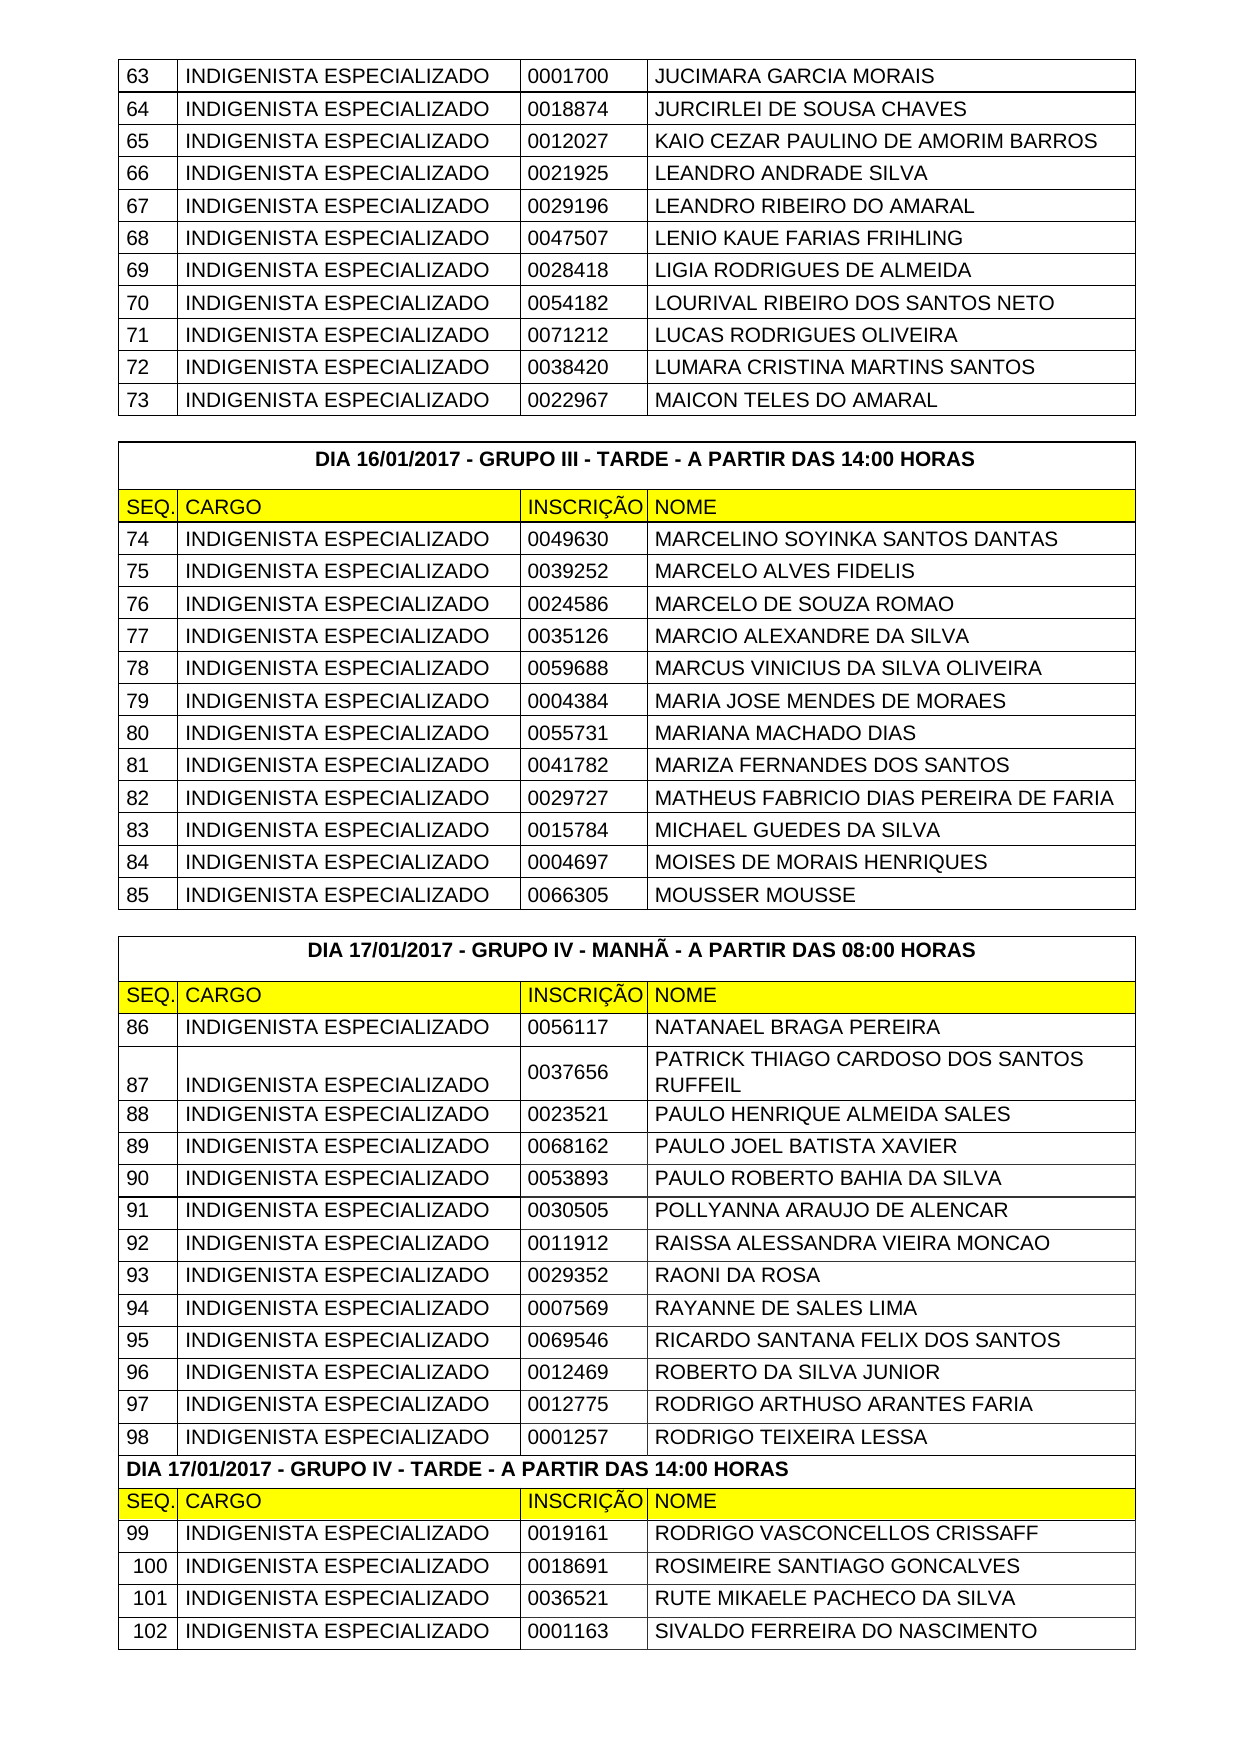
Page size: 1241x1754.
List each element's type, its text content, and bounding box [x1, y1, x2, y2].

table_cell INDIGENISTA ESPECIALIZADO [178, 587, 520, 618]
table_cell 0068162 [521, 1133, 647, 1164]
table_cell 67 [119, 190, 177, 221]
table_cell 96 [119, 1359, 177, 1390]
table_cell INDIGENISTA ESPECIALIZADO [178, 781, 520, 812]
table_cell INDIGENISTA ESPECIALIZADO [178, 319, 520, 350]
table_cell 66 [119, 157, 177, 188]
table_cell LOURIVAL RIBEIRO DOS SANTOS NETO [648, 286, 1135, 318]
table_cell 0007569 [521, 1295, 647, 1326]
table_cell INDIGENISTA ESPECIALIZADO [178, 555, 520, 586]
table_cell 92 [119, 1230, 177, 1261]
table_cell INDIGENISTA ESPECIALIZADO [178, 384, 520, 415]
table_cell KAIO CEZAR PAULINO DE AMORIM BARROS [648, 125, 1135, 156]
table_cell DIA 17/01/2017 - GRUPO IV - TARDE - A PARTIR DAS 14:00 HORAS [119, 1456, 1135, 1487]
table_cell LEANDRO ANDRADE SILVA [648, 157, 1135, 188]
table_cell 89 [119, 1133, 177, 1164]
table_cell 82 [119, 781, 177, 812]
table_cell 79 [119, 684, 177, 715]
table_cell LEANDRO RIBEIRO DO AMARAL [648, 190, 1135, 221]
table_cell INDIGENISTA ESPECIALIZADO [178, 190, 520, 221]
table_cell INDIGENISTA ESPECIALIZADO [178, 1618, 520, 1649]
table_header DIA 16/01/2017 - GRUPO III - TARDE - A PARTIR DAS 14:00 HORAS [178, 443, 1135, 489]
table_cell 63 [119, 60, 177, 91]
table_cell INDIGENISTA ESPECIALIZADO [178, 1521, 520, 1552]
table_cell 101 [119, 1585, 177, 1617]
table_cell 0001700 [521, 60, 647, 91]
table_cell 65 [119, 125, 177, 156]
table_cell INDIGENISTA ESPECIALIZADO [178, 1101, 520, 1132]
table_cell ROSIMEIRE SANTIAGO GONCALVES [648, 1553, 1135, 1584]
table_cell 0066305 [521, 878, 647, 909]
table_cell 0041782 [521, 749, 647, 780]
table_cell 0059688 [521, 652, 647, 683]
table_cell INDIGENISTA ESPECIALIZADO [178, 1424, 520, 1455]
table_cell MARCIO ALEXANDRE DA SILVA [648, 619, 1135, 651]
table_cell MAICON TELES DO AMARAL [648, 384, 1135, 415]
table_cell PAULO JOEL BATISTA XAVIER [648, 1133, 1135, 1164]
table_cell MOUSSER MOUSSE [648, 878, 1135, 909]
table_cell LUMARA CRISTINA MARTINS SANTOS [648, 351, 1135, 382]
table_cell 95 [119, 1327, 177, 1358]
table_cell RAISSA ALESSANDRA VIEIRA MONCAO [648, 1230, 1135, 1261]
table_cell RUTE MIKAELE PACHECO DA SILVA [648, 1585, 1135, 1617]
table_cell 0012027 [521, 125, 647, 156]
table_cell INDIGENISTA ESPECIALIZADO [178, 1553, 520, 1584]
table_cell INDIGENISTA ESPECIALIZADO [178, 351, 520, 382]
table_cell INDIGENISTA ESPECIALIZADO [178, 878, 520, 909]
table_cell MARCELO ALVES FIDELIS [648, 555, 1135, 586]
table_cell RODRIGO VASCONCELLOS CRISSAFF [648, 1521, 1135, 1552]
table_cell INDIGENISTA ESPECIALIZADO [178, 60, 520, 91]
table_cell RAYANNE DE SALES LIMA [648, 1295, 1135, 1326]
table_cell 0012469 [521, 1359, 647, 1390]
table_cell 0037656 [521, 1047, 647, 1099]
table_cell INDIGENISTA ESPECIALIZADO [178, 716, 520, 748]
table_cell 93 [119, 1262, 177, 1293]
table_cell INDIGENISTA ESPECIALIZADO [178, 1165, 520, 1196]
table_cell 68 [119, 222, 177, 253]
table_cell 100 [119, 1553, 177, 1584]
table_cell RAONI DA ROSA [648, 1262, 1135, 1293]
table_cell INDIGENISTA ESPECIALIZADO [178, 1230, 520, 1261]
table_cell 80 [119, 716, 177, 748]
table_cell 84 [119, 846, 177, 877]
table_cell INDIGENISTA ESPECIALIZADO [178, 1295, 520, 1326]
table_cell 87 [119, 1047, 177, 1099]
table_cell 0069546 [521, 1327, 647, 1358]
table_cell 0039252 [521, 555, 647, 586]
table_cell 77 [119, 619, 177, 651]
table_cell 0019161 [521, 1521, 647, 1552]
table_cell 0001163 [521, 1618, 647, 1649]
table_cell 0001257 [521, 1424, 647, 1455]
table_cell 0029196 [521, 190, 647, 221]
table_cell 98 [119, 1424, 177, 1455]
table_cell 91 [119, 1198, 177, 1229]
table_cell SEQ. [119, 490, 177, 521]
table_cell CARGO [178, 490, 520, 521]
table_cell 0036521 [521, 1585, 647, 1617]
table_cell LUCAS RODRIGUES OLIVEIRA [648, 319, 1135, 350]
table_cell JURCIRLEI DE SOUSA CHAVES [648, 93, 1135, 124]
table_cell 74 [119, 523, 177, 554]
table_cell 85 [119, 878, 177, 909]
table_cell MARIA JOSE MENDES DE MORAES [648, 684, 1135, 715]
table_cell INDIGENISTA ESPECIALIZADO [178, 125, 520, 156]
table_cell NOME [648, 982, 1135, 1013]
table_cell 0022967 [521, 384, 647, 415]
table_cell 75 [119, 555, 177, 586]
table_cell PAULO HENRIQUE ALMEIDA SALES [648, 1101, 1135, 1132]
table_cell INDIGENISTA ESPECIALIZADO [178, 1047, 520, 1099]
table_cell 0029352 [521, 1262, 647, 1293]
table_cell 0018874 [521, 93, 647, 124]
table_cell 81 [119, 749, 177, 780]
table_cell INDIGENISTA ESPECIALIZADO [178, 93, 520, 124]
table_cell 0030505 [521, 1198, 647, 1229]
table_cell 0004384 [521, 684, 647, 715]
table_cell 73 [119, 384, 177, 415]
table_cell SEQ. [119, 1489, 177, 1519]
table_cell 0071212 [521, 319, 647, 350]
table_cell INDIGENISTA ESPECIALIZADO [178, 157, 520, 188]
table_cell INDIGENISTA ESPECIALIZADO [178, 652, 520, 683]
table_cell RICARDO SANTANA FELIX DOS SANTOS [648, 1327, 1135, 1358]
table_cell NOME [648, 490, 1135, 521]
table_cell NATANAEL BRAGA PEREIRA [648, 1014, 1135, 1046]
table_cell 71 [119, 319, 177, 350]
table_cell 0023521 [521, 1101, 647, 1132]
table_cell INDIGENISTA ESPECIALIZADO [178, 222, 520, 253]
table_cell 0055731 [521, 716, 647, 748]
table_cell SIVALDO FERREIRA DO NASCIMENTO [648, 1618, 1135, 1649]
table_cell 0021925 [521, 157, 647, 188]
table_cell 0047507 [521, 222, 647, 253]
table_cell MARIZA FERNANDES DOS SANTOS [648, 749, 1135, 780]
table_cell MARCUS VINICIUS DA SILVA OLIVEIRA [648, 652, 1135, 683]
table_header [119, 443, 178, 489]
table_cell MOISES DE MORAIS HENRIQUES [648, 846, 1135, 877]
table_cell INDIGENISTA ESPECIALIZADO [178, 286, 520, 318]
table_cell 0049630 [521, 523, 647, 554]
table_cell 69 [119, 254, 177, 285]
table_cell 64 [119, 93, 177, 124]
table_cell 97 [119, 1391, 177, 1423]
table_cell 86 [119, 1014, 177, 1046]
table_cell INSCRIÇÃO [521, 1489, 647, 1519]
table_cell 70 [119, 286, 177, 318]
table_cell JUCIMARA GARCIA MORAIS [648, 60, 1135, 91]
table_cell INDIGENISTA ESPECIALIZADO [178, 1198, 520, 1229]
table_cell MICHAEL GUEDES DA SILVA [648, 813, 1135, 844]
table_cell PAULO ROBERTO BAHIA DA SILVA [648, 1165, 1135, 1196]
table_cell INDIGENISTA ESPECIALIZADO [178, 749, 520, 780]
table_cell 0029727 [521, 781, 647, 812]
table_cell INDIGENISTA ESPECIALIZADO [178, 1262, 520, 1293]
table_cell INDIGENISTA ESPECIALIZADO [178, 1327, 520, 1358]
table_cell INDIGENISTA ESPECIALIZADO [178, 684, 520, 715]
table_cell SEQ. [119, 982, 177, 1013]
table_cell 0038420 [521, 351, 647, 382]
table_cell MARIANA MACHADO DIAS [648, 716, 1135, 748]
table_cell 0035126 [521, 619, 647, 651]
table_cell 83 [119, 813, 177, 844]
table_cell 78 [119, 652, 177, 683]
table_cell LENIO KAUE FARIAS FRIHLING [648, 222, 1135, 253]
table_cell MARCELINO SOYINKA SANTOS DANTAS [648, 523, 1135, 554]
table_cell INDIGENISTA ESPECIALIZADO [178, 1014, 520, 1046]
table_cell INSCRIÇÃO [521, 982, 647, 1013]
table_cell RODRIGO ARTHUSO ARANTES FARIA [648, 1391, 1135, 1423]
table_cell ROBERTO DA SILVA JUNIOR [648, 1359, 1135, 1390]
table_cell INDIGENISTA ESPECIALIZADO [178, 1359, 520, 1390]
table_cell CARGO [178, 1489, 520, 1519]
table_cell 88 [119, 1101, 177, 1132]
table_cell INDIGENISTA ESPECIALIZADO [178, 619, 520, 651]
table_cell 0054182 [521, 286, 647, 318]
table_cell POLLYANNA ARAUJO DE ALENCAR [648, 1198, 1135, 1229]
table_cell NOME [648, 1489, 1135, 1519]
table_cell INDIGENISTA ESPECIALIZADO [178, 813, 520, 844]
table_cell INSCRIÇÃO [521, 490, 647, 521]
table_cell INDIGENISTA ESPECIALIZADO [178, 523, 520, 554]
table_cell 0056117 [521, 1014, 647, 1046]
table_cell 90 [119, 1165, 177, 1196]
table_cell 94 [119, 1295, 177, 1326]
table_cell 99 [119, 1521, 177, 1552]
table_cell CARGO [178, 982, 520, 1013]
table_cell 0028418 [521, 254, 647, 285]
table_cell 102 [119, 1618, 177, 1649]
table_cell 0024586 [521, 587, 647, 618]
table_cell 0015784 [521, 813, 647, 844]
table_cell INDIGENISTA ESPECIALIZADO [178, 1585, 520, 1617]
table_cell MARCELO DE SOUZA ROMAO [648, 587, 1135, 618]
table_cell 72 [119, 351, 177, 382]
table_cell 0011912 [521, 1230, 647, 1261]
table_cell RODRIGO TEIXEIRA LESSA [648, 1424, 1135, 1455]
table_cell INDIGENISTA ESPECIALIZADO [178, 1391, 520, 1423]
table_cell INDIGENISTA ESPECIALIZADO [178, 1133, 520, 1164]
table_cell LIGIA RODRIGUES DE ALMEIDA [648, 254, 1135, 285]
table_cell 76 [119, 587, 177, 618]
table_cell 0018691 [521, 1553, 647, 1584]
table_cell MATHEUS FABRICIO DIAS PEREIRA DE FARIA [648, 781, 1135, 812]
table_header DIA 17/01/2017 - GRUPO IV - MANHÃ - A PARTIR DAS 08:00 HORAS [178, 937, 1135, 981]
table_header [119, 937, 178, 981]
table_cell INDIGENISTA ESPECIALIZADO [178, 846, 520, 877]
table_cell PATRICK THIAGO CARDOSO DOS SANTOS RUFFEIL [648, 1047, 1135, 1099]
table_cell 0012775 [521, 1391, 647, 1423]
table_cell INDIGENISTA ESPECIALIZADO [178, 254, 520, 285]
table_cell 0004697 [521, 846, 647, 877]
table_cell 0053893 [521, 1165, 647, 1196]
